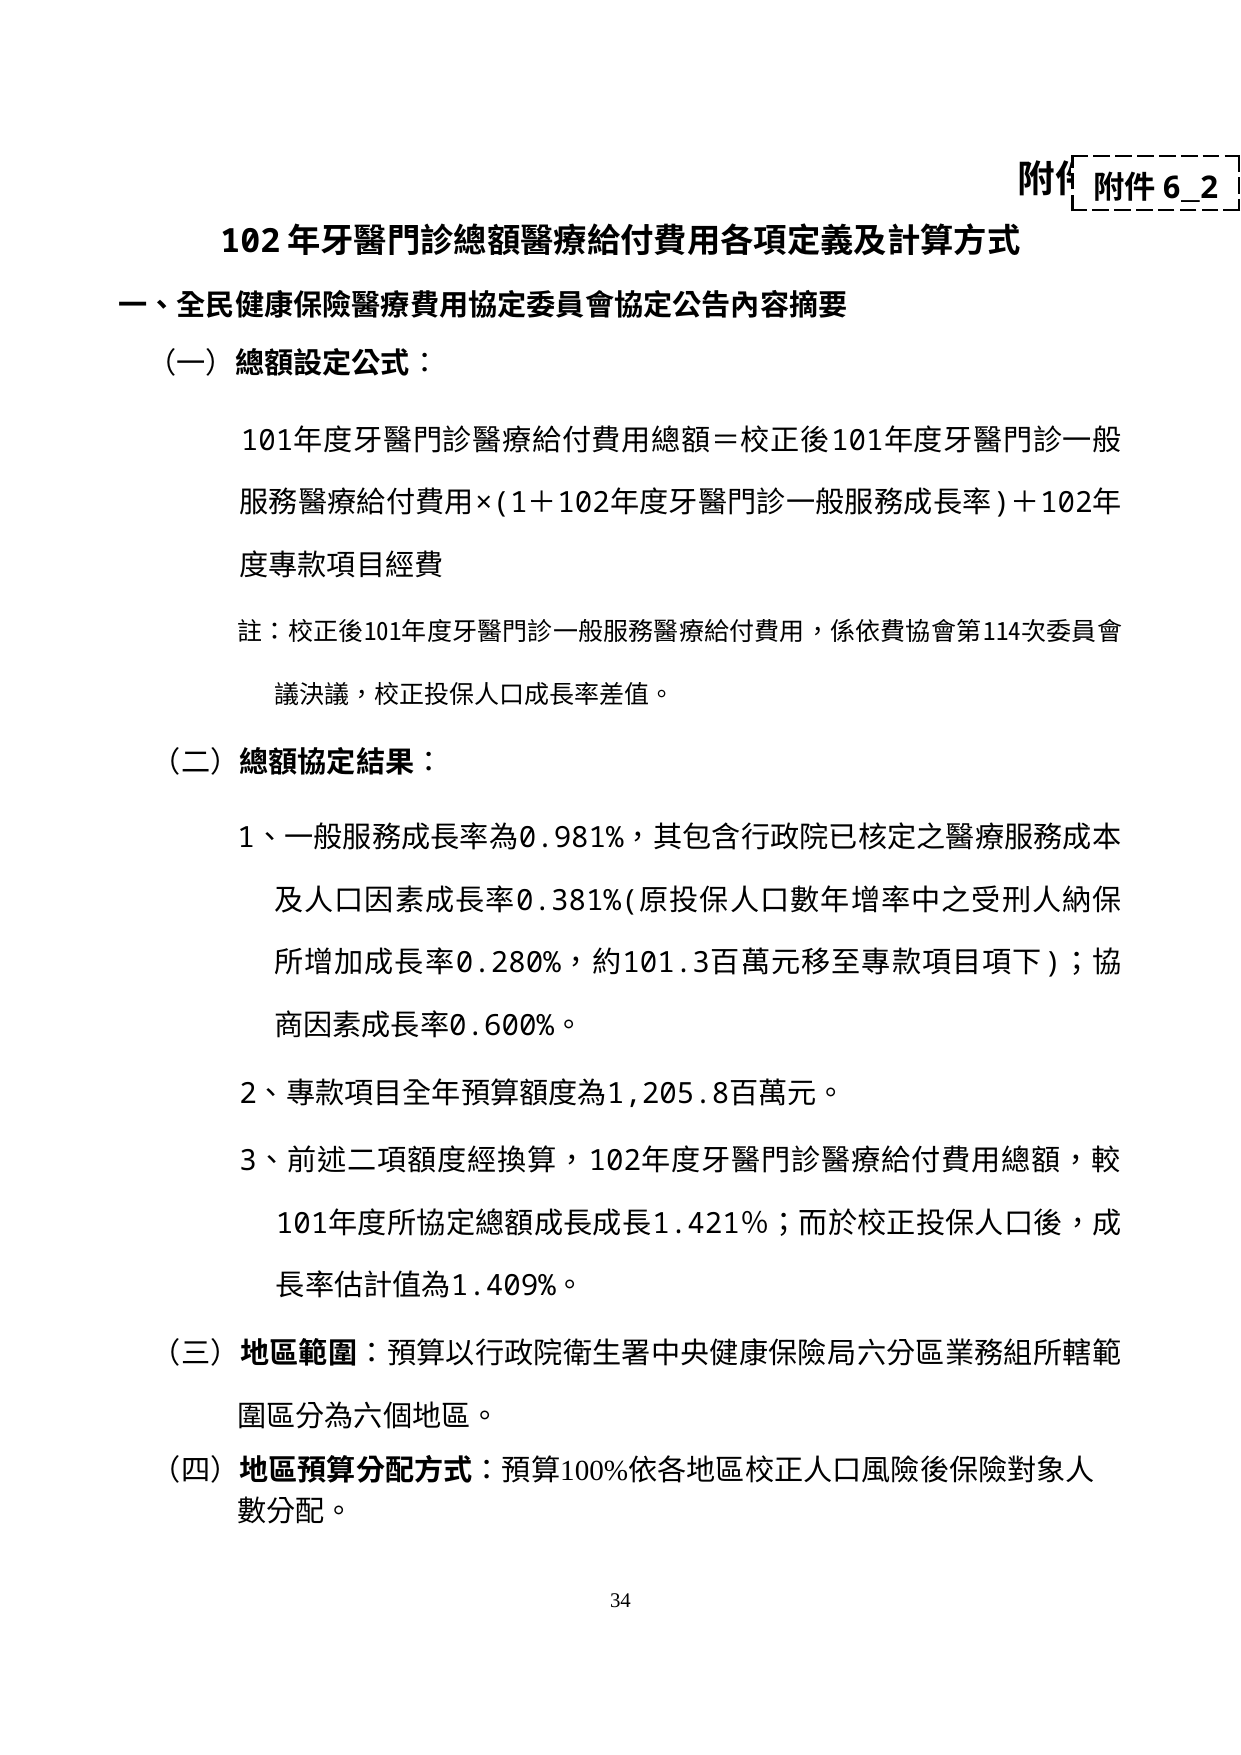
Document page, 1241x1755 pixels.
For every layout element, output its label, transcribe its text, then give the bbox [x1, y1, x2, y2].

text 1、一般服務成長率為0.981%，其包含行政院已核定之醫療服務成本及人口因素成長率0.381%(原投保人口數年增率中之受刑人納保所增加成長率0.280%，約101.3百萬元移至專款項目項下)；協商因素成長率0.600%。 [237, 793, 1122, 1043]
text 101年度牙醫門診醫療給付費用總額＝校正後101年度牙醫門診一般服務醫療給付費用×(1＋102年度牙醫門診一般服務成長率)＋102年度專款項目經費 [239, 396, 1122, 583]
text （二）總額協定結果： [152, 718, 1122, 781]
text （三）地區範圍：預算以行政院衛生署中央健康保險局六分區業務組所轄範圍區分為六個地區。 [152, 1309, 1122, 1434]
text 3、前述二項額度經換算，102年度牙醫門診醫療給付費用總額，較101年度所協定總額成長成長1.421％；而於校正投保人口後，成長率估計值為1.409%。 [239, 1116, 1122, 1304]
text （四）地區預算分配方式：預算100%依各地區校正人口風險後保險對象人數分配。 [152, 1447, 1122, 1530]
text 一、全民健康保險醫療費用協定委員會協定公告內容摘要 [118, 282, 1122, 324]
text （一）總額設定公式： [118, 337, 1122, 383]
text 註：校正後101年度牙醫門診一般服務醫療給付費用，係依費協會第114次委員會議決議，校正投保人口成長率差值。 [237, 588, 1122, 713]
text 附件6_2 [1088, 165, 1223, 202]
text 附件1 [118, 134, 1122, 197]
text 2、專款項目全年預算額度為1,205.8百萬元。 [224, 1049, 1122, 1111]
text 102年牙醫門診總額醫療給付費用各項定義及計算方式 [118, 155, 1240, 259]
